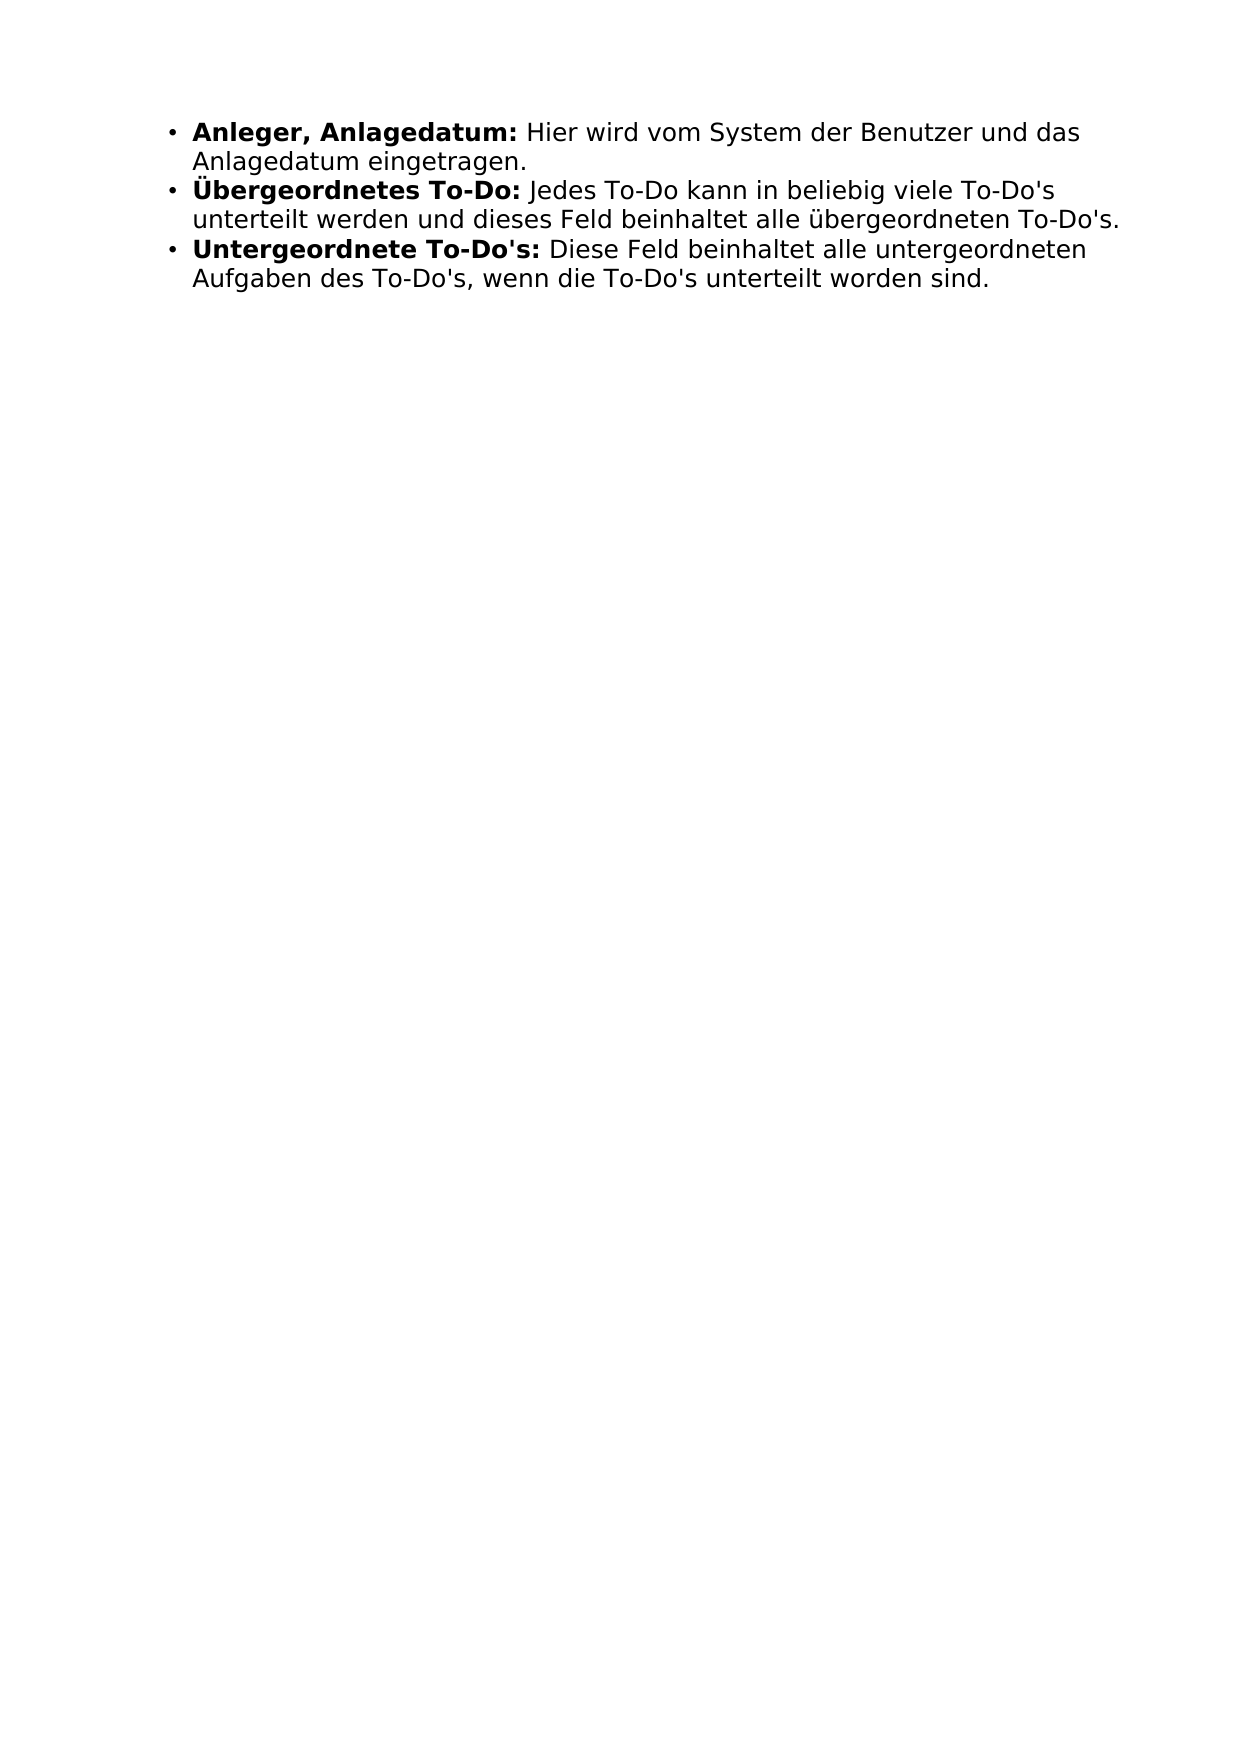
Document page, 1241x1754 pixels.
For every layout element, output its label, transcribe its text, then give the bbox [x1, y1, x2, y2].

list Untergeordnete To-Do's: Diese Feld beinhaltet alle untergeordneten Aufgaben des To-Do's, wenn die To-Do's unterteilt worden sind. [177, 235, 1122, 293]
list Anleger, Anlagedatum: Hier wird vom System der Benutzer und das Anlagedatum eingetragen. [177, 118, 1122, 176]
list Übergeordnetes To-Do: Jedes To-Do kann in beliebig viele To-Do's unterteilt werden und dieses Feld beinhaltet alle übergeordneten To-Do's. [177, 176, 1122, 235]
